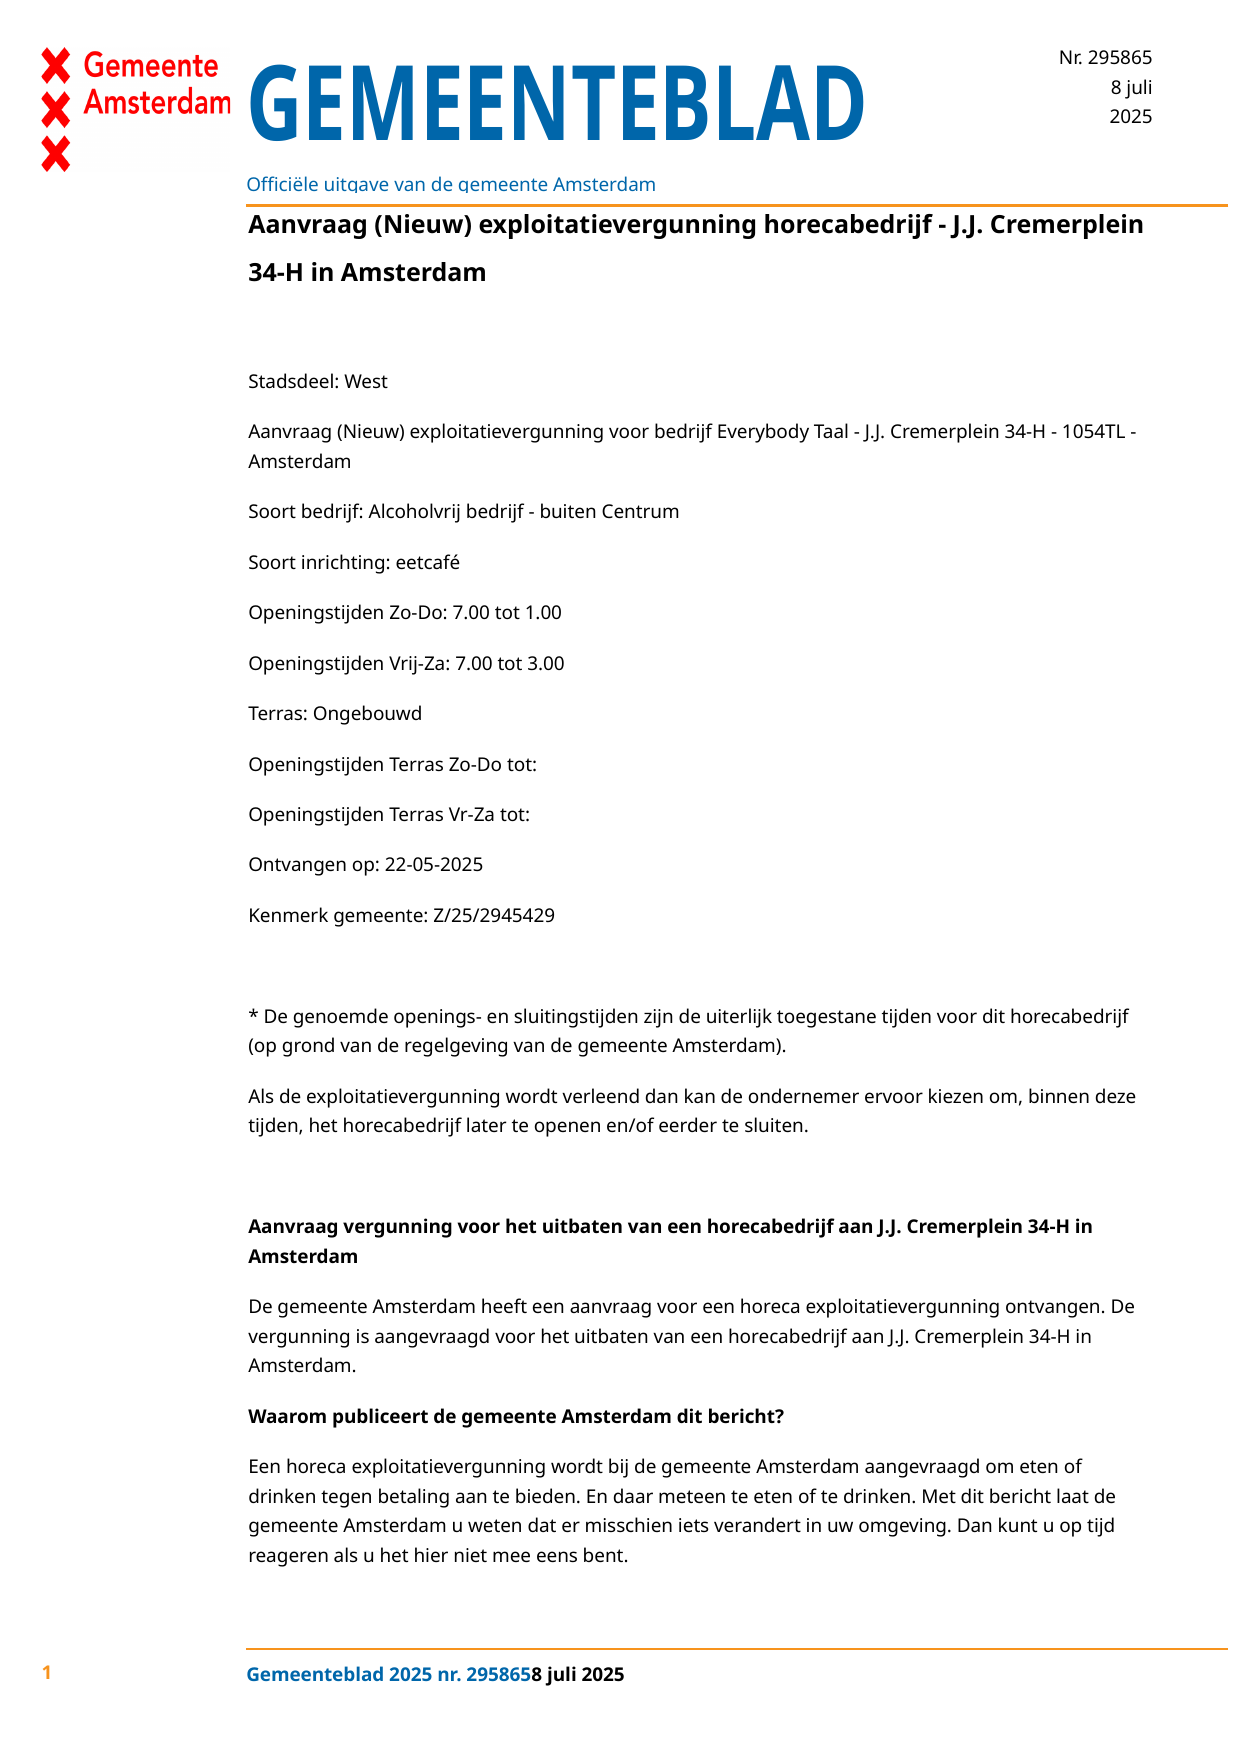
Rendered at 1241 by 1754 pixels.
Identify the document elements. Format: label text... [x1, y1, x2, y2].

text Een horeca exploitatievergunning wordt bij de gemeente Amsterdam aangevraagd om eten of drinken tegen betaling aan te bieden. En daar meteen te eten of te drinken. Met dit bericht laat de gemeente Amsterdam u weten dat er misschien iets verandert in uw omgeving. Dan kunt u op tijd reageren als u het hier niet mee eens bent. [248, 1453, 1152, 1568]
text Als de exploitatievergunning wordt verleend dan kan de ondernemer ervoor kiezen om, binnen deze tijden, het horecabedrijf later te openen en/of eerder te sluiten. [248, 1083, 1152, 1138]
text Openingstijden Zo-Do: 7.00 tot 1.00 [248, 599, 1152, 625]
text De gemeente Amsterdam heeft een aanvraag voor een horeca exploitatievergunning ontvangen. De vergunning is aangevraagd voor het uitbaten van een horecabedrijf aan J.J. Cremerplein 34-H in Amsterdam. [248, 1293, 1152, 1378]
text Soort bedrijf: Alcoholvrij bedrijf - buiten Centrum [248, 499, 1152, 524]
text Stadsdeel: West [248, 368, 1152, 394]
text Openingstijden Vrij-Za: 7.00 tot 3.00 [248, 650, 1152, 676]
text Kenmerk gemeente: Z/25/2945429 [248, 902, 1152, 928]
text Openingstijden Terras Zo-Do tot: [248, 751, 1152, 777]
text Aanvraag vergunning voor het uitbaten van een horecabedrijf aan J.J. Cremerplein 34-H in Amsterdam [248, 1213, 1152, 1269]
text Aanvraag (Nieuw) exploitatievergunning voor bedrijf Everybody Taal - J.J. Cremerplein 34-H - 1054TL - Amsterdam [248, 419, 1152, 474]
text * De genoemde openings- en sluitingstijden zijn de uiterlijk toegestane tijden voor dit horecabedrijf (op grond van de regelgeving van de gemeente Amsterdam). [248, 1003, 1152, 1058]
text Terras: Ongebouwd [248, 700, 1152, 726]
picture [41, 47, 231, 172]
text Ontvangen op: 22-05-2025 [248, 852, 1152, 877]
text Openingstijden Terras Vr-Za tot: [248, 801, 1152, 827]
text Soort inrichting: eetcafé [248, 549, 1152, 575]
text Waarom publiceert de gemeente Amsterdam dit bericht? [248, 1403, 1152, 1429]
text Aanvraag (Nieuw) exploitatievergunning horecabedrijf - J.J. Cremerplein 34-H in Amsterdam [248, 207, 1152, 288]
